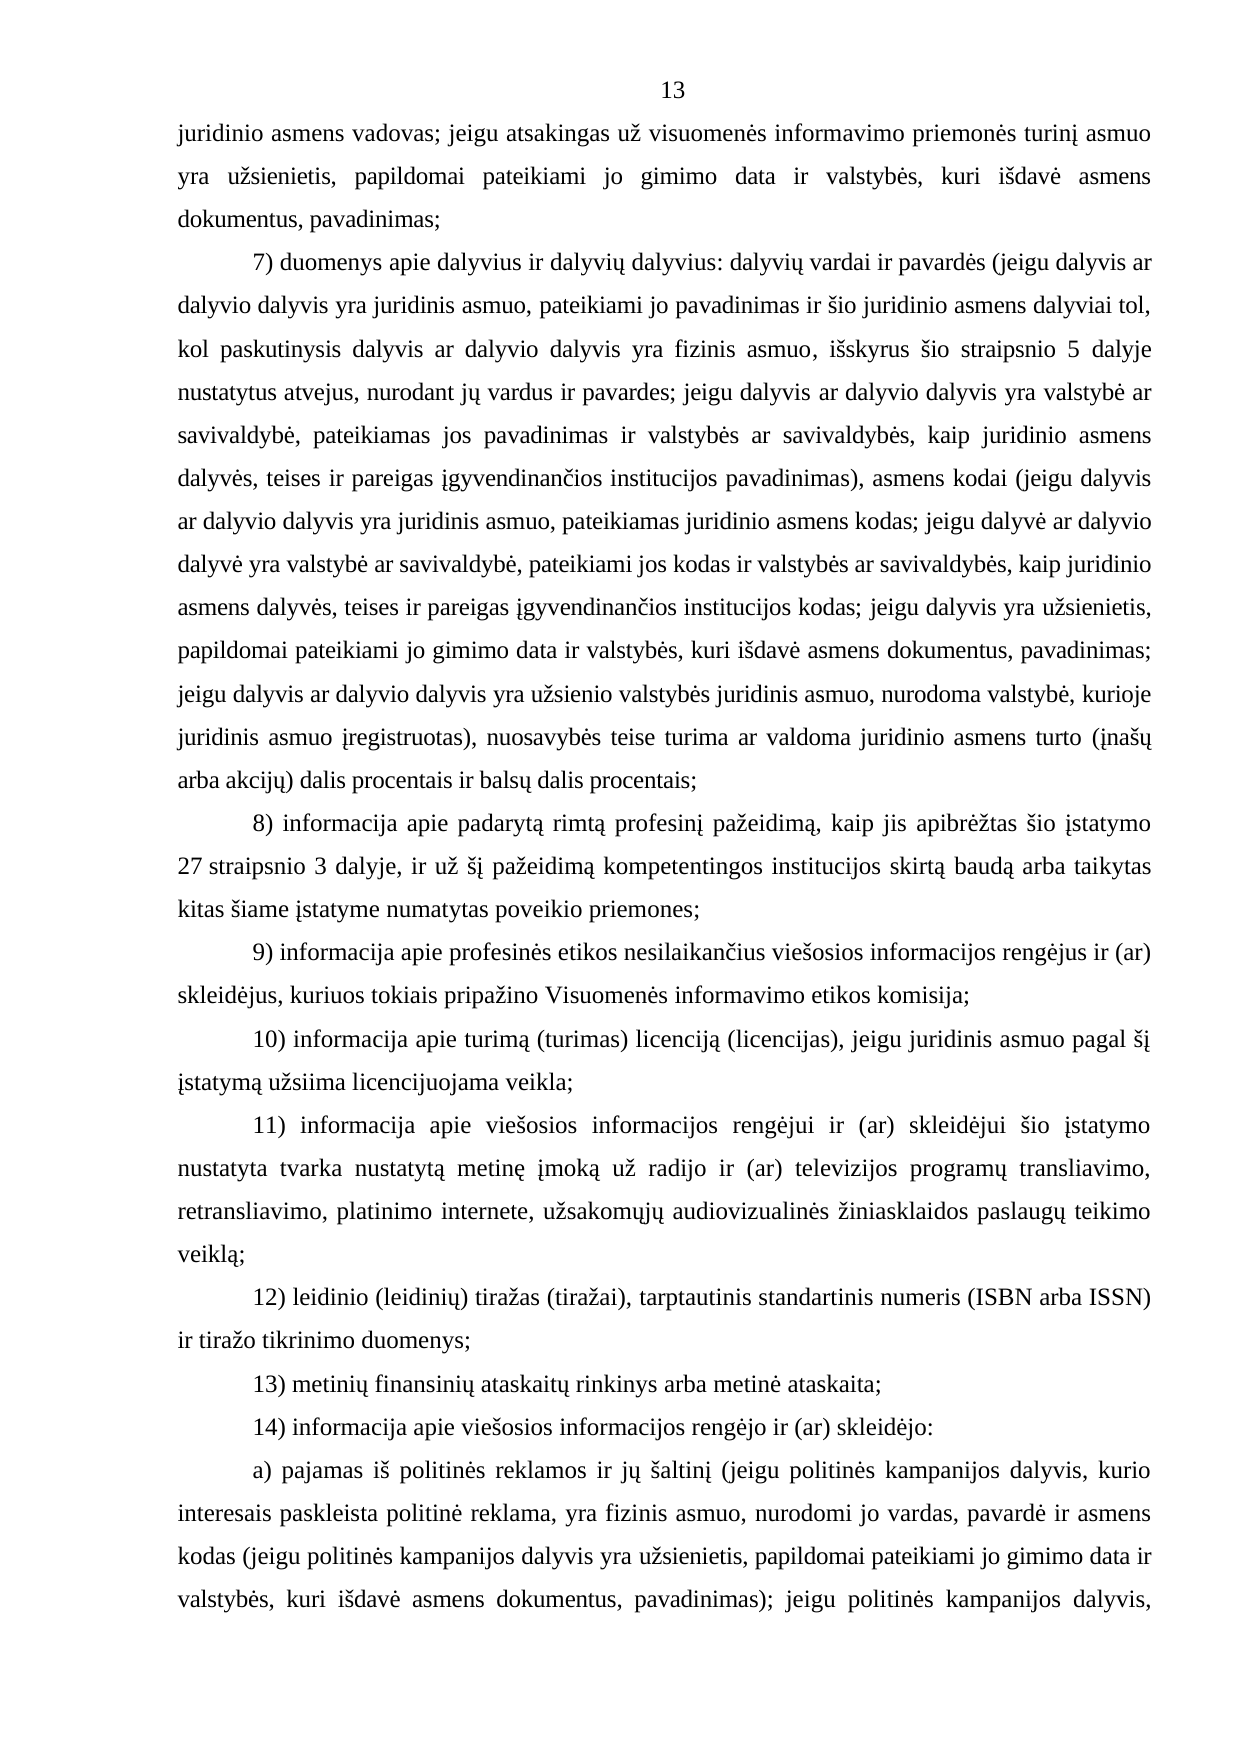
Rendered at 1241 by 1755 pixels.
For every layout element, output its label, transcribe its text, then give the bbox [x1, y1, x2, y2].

text 13) metinių finansinių ataskaitų rinkinys arba metinė ataskaita; [177, 1369, 1152, 1397]
text 11) informacija apie viešosios informacijos rengėjui ir (ar) skleidėjui šio įstatymo nustatyta tvarka nustatytą metinę įmoką už radijo ir (ar) televizijos programų transliavimo, retransliavimo, platinimo internete, užsakomųjų audiovizualinės žiniasklaidos paslaugų teikimo veiklą; [177, 1110, 1152, 1268]
text 7) duomenys apie dalyvius ir dalyvių dalyvius: dalyvių vardai ir pavardės (jeigu dalyvis ar dalyvio dalyvis yra juridinis asmuo, pateikiami jo pavadinimas ir šio juridinio asmens dalyviai tol, kol paskutinysis dalyvis ar dalyvio dalyvis yra fizinis asmuo, išskyrus šio straipsnio 5 dalyje nustatytus atvejus, nurodant jų vardus ir pavardes; jeigu dalyvis ar dalyvio dalyvis yra valstybė ar savivaldybė, pateikiamas jos pavadinimas ir valstybės ar savivaldybės, kaip juridinio asmens dalyvės, teises ir pareigas įgyvendinančios institucijos pavadinimas), asmens kodai (jeigu dalyvis ar dalyvio dalyvis yra juridinis asmuo, pateikiamas juridinio asmens kodas; jeigu dalyvė ar dalyvio dalyvė yra valstybė ar savivaldybė, pateikiami jos kodas ir valstybės ar savivaldybės, kaip juridinio asmens dalyvės, teises ir pareigas įgyvendinančios institucijos kodas; jeigu dalyvis yra užsienietis, papildomai pateikiami jo gimimo data ir valstybės, kuri išdavė asmens dokumentus, pavadinimas; jeigu dalyvis ar dalyvio dalyvis yra užsienio valstybės juridinis asmuo, nurodoma valstybė, kurioje juridinis asmuo įregistruotas), nuosavybės teise turima ar valdoma juridinio asmens turto (įnašų arba akcijų) dalis procentais ir balsų dalis procentais; [177, 247, 1152, 794]
text 14) informacija apie viešosios informacijos rengėjo ir (ar) skleidėjo: [177, 1412, 1152, 1441]
text 12) leidinio (leidinių) tiražas (tiražai), tarptautinis standartinis numeris (ISBN arba ISSN) ir tiražo tikrinimo duomenys; [177, 1282, 1152, 1354]
text 8) informacija apie padarytą rimtą profesinį pažeidimą, kaip jis apibrėžtas šio įstatymo 27 straipsnio 3 dalyje, ir už šį pažeidimą kompetentingos institucijos skirtą baudą arba taikytas kitas šiame įstatyme numatytas poveikio priemones; [177, 808, 1152, 923]
text 9) informacija apie profesinės etikos nesilaikančius viešosios informacijos rengėjus ir (ar) skleidėjus, kuriuos tokiais pripažino Visuomenės informavimo etikos komisija; [177, 937, 1152, 1009]
text juridinio asmens vadovas; jeigu atsakingas už visuomenės informavimo priemonės turinį asmuo yra užsienietis, papildomai pateikiami jo gimimo data ir valstybės, kuri išdavė asmens dokumentus, pavadinimas; [177, 118, 1152, 233]
text a) pajamas iš politinės reklamos ir jų šaltinį (jeigu politinės kampanijos dalyvis, kurio interesais paskleista politinė reklama, yra fizinis asmuo, nurodomi jo vardas, pavardė ir asmens kodas (jeigu politinės kampanijos dalyvis yra užsienietis, papildomai pateikiami jo gimimo data ir valstybės, kuri išdavė asmens dokumentus, pavadinimas); jeigu politinės kampanijos dalyvis, [177, 1455, 1152, 1613]
text 10) informacija apie turimą (turimas) licenciją (licencijas), jeigu juridinis asmuo pagal šį įstatymą užsiima licencijuojama veikla; [177, 1024, 1152, 1096]
